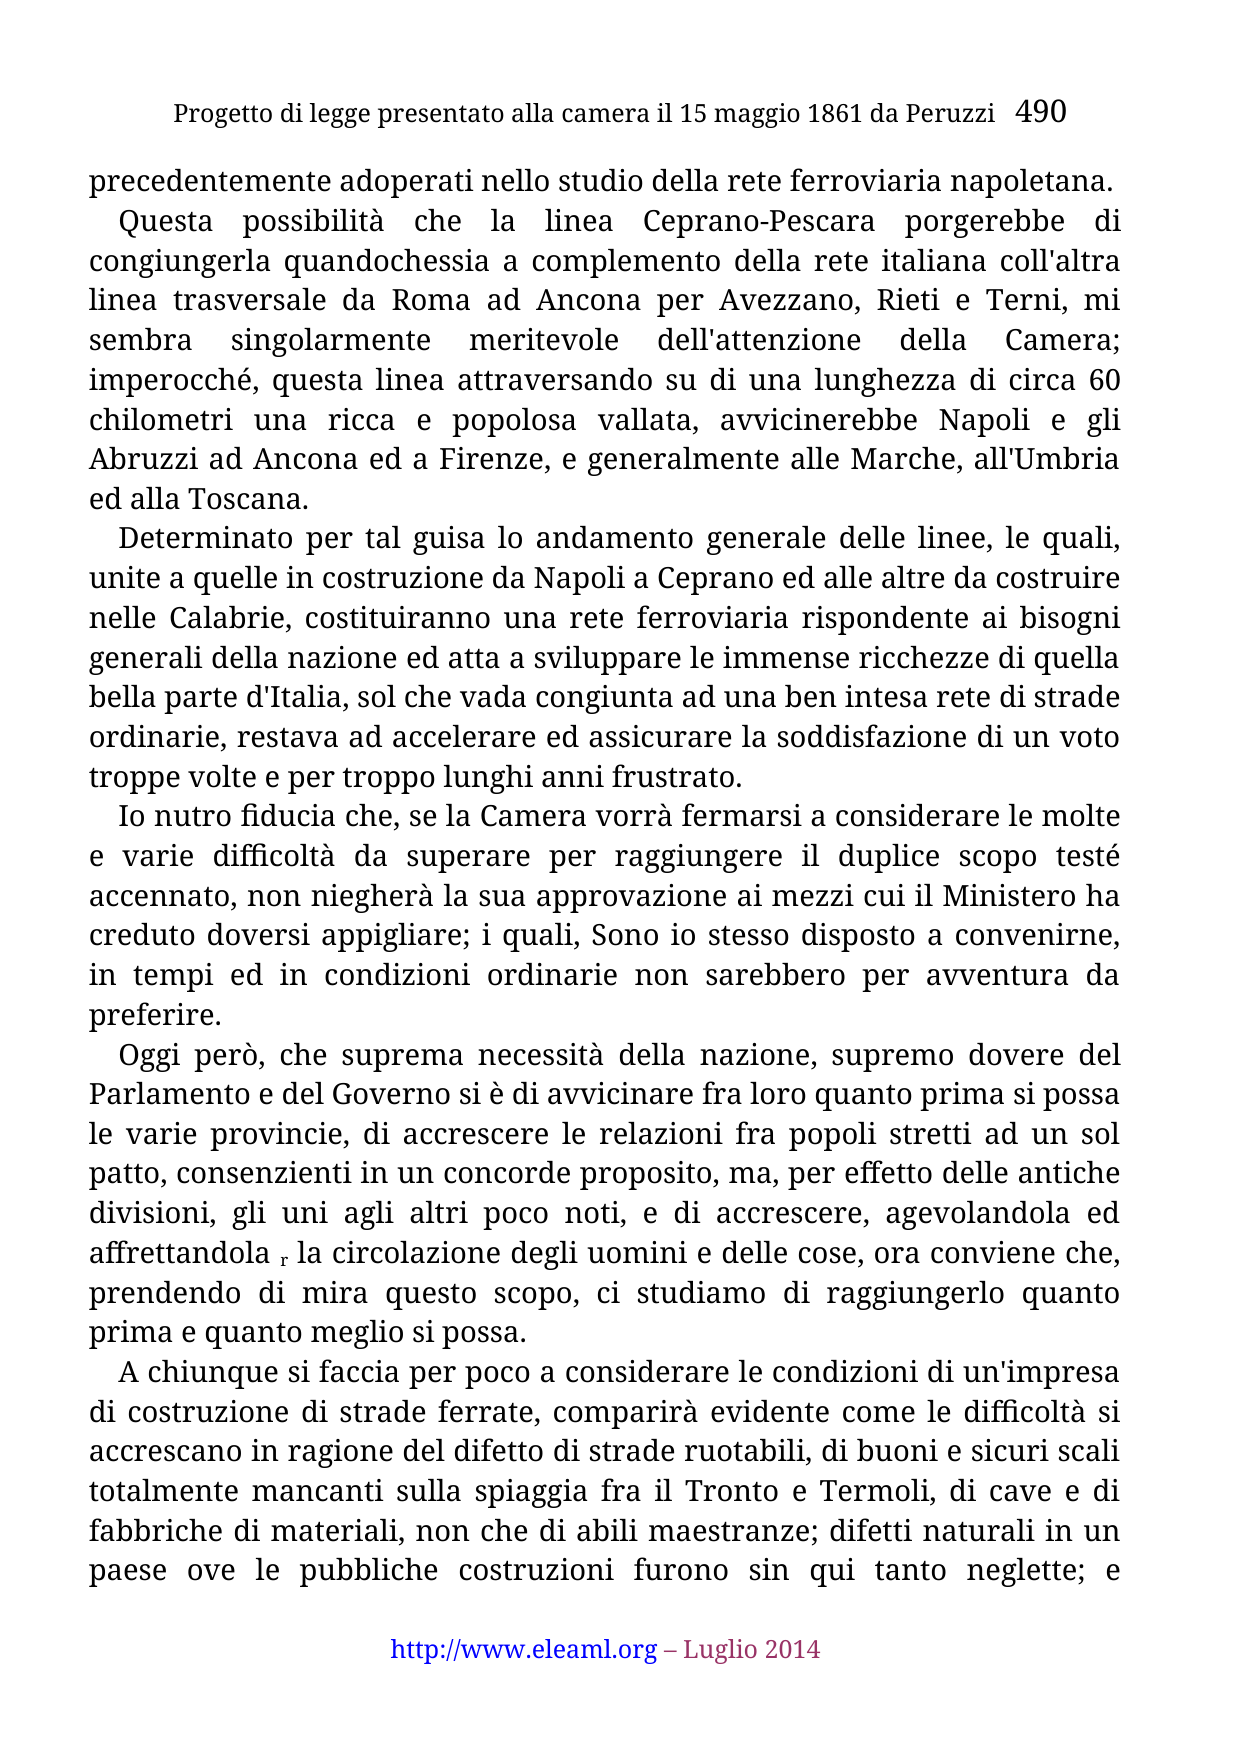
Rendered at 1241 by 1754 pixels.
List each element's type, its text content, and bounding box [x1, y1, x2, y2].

text Io nutro fiducia che, se la Camera vorrà fermarsi a considerare le molte e varie difficoltà da superare per raggiungere il duplice scopo testé accennato, non niegherà la sua approvazione ai mezzi cui il Ministero ha creduto doversi appigliare; i quali, Sono io stesso disposto a convenirne, in tempi ed in condizioni ordinarie non sarebbero per avventura da preferire. [88, 796, 1122, 1034]
text A chiunque si faccia per poco a considerare le condizioni di un'impresa di costruzione di strade ferrate, comparirà evidente come le difficoltà si accrescano in ragione del difetto di strade ruotabili, di buoni e sicuri scali totalmente mancanti sulla spiaggia fra il Tronto e Termoli, di cave e di fabbriche di materiali, non che di abili maestranze; difetti naturali in un paese ove le pubbliche costruzioni furono sin qui tanto neglette; e [88, 1351, 1122, 1589]
text precedentemente adoperati nello studio della rete ferroviaria napoletana. [88, 161, 1122, 200]
text Determinato per tal guisa lo andamento generale delle linee, le quali, unite a quelle in costruzione da Napoli a Ceprano ed alle altre da costruire nelle Calabrie, costituiranno una rete ferroviaria rispondente ai bisogni generali della nazione ed atta a sviluppare le immense ricchezze di quella bella parte d'Italia, sol che vada congiunta ad una ben intesa rete di strade ordinarie, restava ad accelerare ed assicurare la soddisfazione di un voto troppe volte e per troppo lunghi anni frustrato. [88, 518, 1122, 796]
text Questa possibilità che la linea Ceprano-Pescara porgerebbe di congiungerla quandochessia a complemento della rete italiana coll'altra linea trasversale da Roma ad Ancona per Avezzano, Rieti e Terni, mi sembra singolarmente meritevole dell'attenzione della Camera; imperocché, questa linea attraversando su di una lunghezza di circa 60 chilometri una ricca e popolosa vallata, avvicinerebbe Napoli e gli Abruzzi ad Ancona ed a Firenze, e generalmente alle Marche, all'Umbria ed alla Toscana. [88, 200, 1122, 518]
text Oggi però, che suprema necessità della nazione, supremo dovere del Parlamento e del Governo si è di avvicinare fra loro quanto prima si possa le varie provincie, di accrescere le relazioni fra popoli stretti ad un sol patto, consenzienti in un concorde proposito, ma, per effetto delle antiche divisioni, gli uni agli altri poco noti, e di accrescere, agevolandola ed affrettandola r la circolazione degli uomini e delle cose, ora conviene che, prendendo di mira questo scopo, ci studiamo di raggiungerlo quanto prima e quanto meglio si possa. [88, 1034, 1122, 1351]
